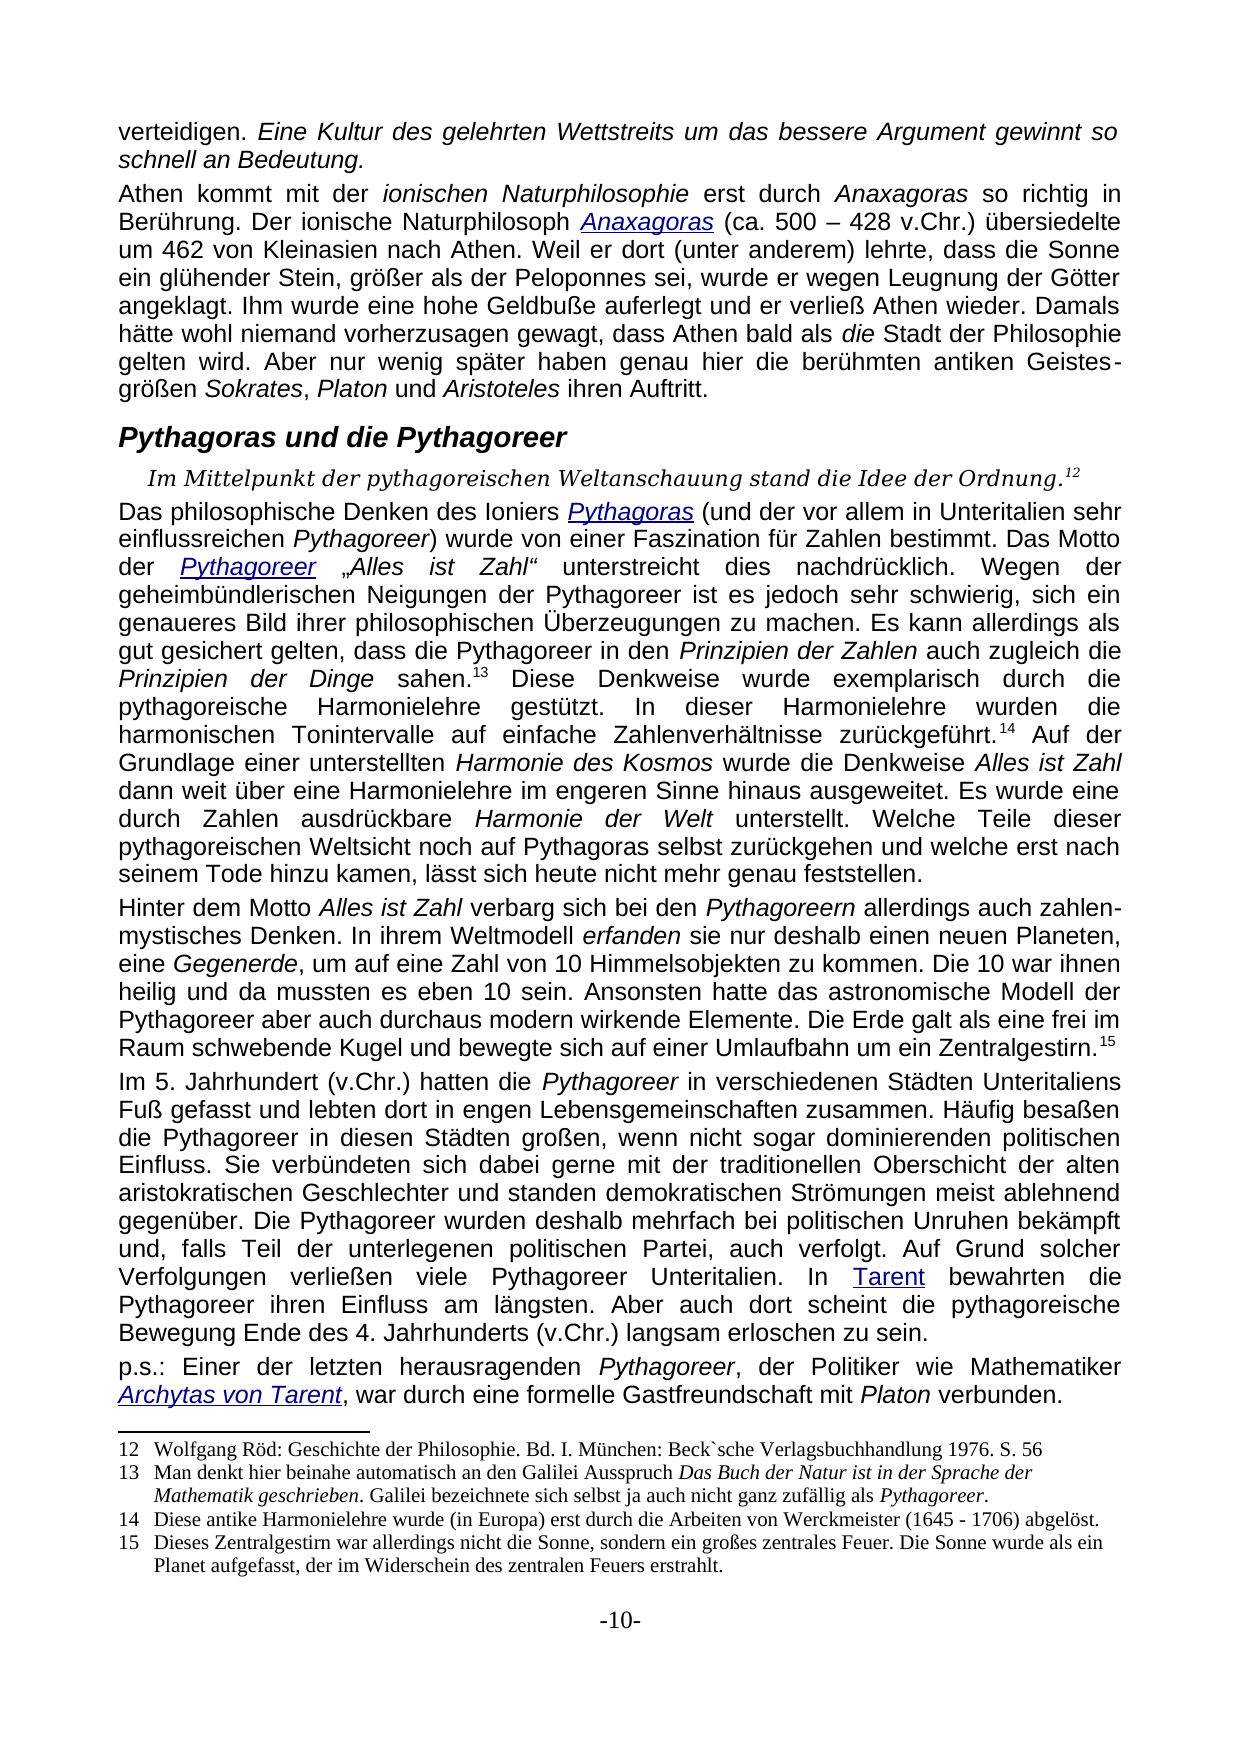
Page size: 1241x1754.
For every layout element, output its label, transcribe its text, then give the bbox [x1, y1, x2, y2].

subtitle Pythagoras und die Pythagoreer [118, 421, 1122, 453]
text p.s.: Einer der letzten herausragenden Pythagoreer, der Politiker wie Mathematiker Archytas von Tarent, war durch eine formelle Gastfreundschaft mit Platon verbunden. [118, 1353, 1122, 1408]
text Athen kommt mit der ionischen Naturphilosophie erst durch Anaxagoras so richtig in Berührung. Der ionische Naturphilosoph Anaxagoras (ca. 500 – 428 v.Chr.) übersiedelte um 462 von Kleinasien nach Athen. Weil er dort (unter anderem) lehrte, dass die Sonne ein glühender Stein, größer als der Peloponnes sei, wurde er wegen Leugnung der Götter angeklagt. Ihm wurde eine hohe Geldbuße auferlegt und er verließ Athen wieder. Damals hätte wohl niemand vorherzusagen gewagt, dass Athen bald als die Stadt der Philosophie gelten wird. Aber nur wenig später haben genau hier die berühmten antiken Geistes­größen Sokrates, Platon und Aristoteles ihren Auftritt. [118, 180, 1122, 403]
text Hinter dem Motto Alles ist Zahl verbarg sich bei den Pythagoreern allerdings auch zahlen­mystisches Denken. In ihrem Weltmodell erfanden sie nur deshalb einen neuen Planeten, eine Gegenerde, um auf eine Zahl von 10 Himmelsobjekten zu kommen. Die 10 war ihnen heilig und da mussten es eben 10 sein. Ansonsten hatte das astronomische Modell der Pythagoreer aber auch durchaus modern wirkende Elemente. Die Erde galt als eine frei im Raum schwebende Kugel und bewegte sich auf einer Umlaufbahn um ein Zentralgestirn. [118, 894, 1122, 1062]
text Im Mittelpunkt der pythagoreischen Weltanschauung stand die Idee der Ordnung. [148, 466, 1122, 491]
text Dieses Zentralgestirn war allerdings nicht die Sonne, sondern ein großes zentrales Feuer. Die Sonne wurde als ein Planet aufgefasst, der im Widerschein des zentralen Feuers erstrahlt. [118, 1531, 1122, 1577]
text Das philosophische Denken des Ioniers Pythagoras (und der vor allem in Unteritalien sehr einflussreichen Pythagoreer) wurde von einer Faszination für Zahlen bestimmt. Das Motto der Pythagoreer „Alles ist Zahl“ unterstreicht dies nachdrücklich. Wegen der geheimbündlerischen Neigungen der Pythagoreer ist es jedoch sehr schwierig, sich ein genaueres Bild ihrer philosophischen Überzeugungen zu machen. Es kann allerdings als gut gesichert gelten, dass die Pythagoreer in den Prinzipien der Zahlen auch zugleich die Prinzipien der Dinge sahen. Diese Denkweise wurde exemplarisch durch die pythagoreische Harmonielehre gestützt. In dieser Harmonielehre wurden die harmonischen Tonintervalle auf einfache Zahlenverhältnisse zurückgeführt. Auf der Grundlage einer unterstellten Harmonie des Kosmos wurde die Denkweise Alles ist Zahl dann weit über eine Harmonielehre im engeren Sinne hinaus ausgeweitet. Es wurde eine durch Zahlen ausdrückbare Harmonie der Welt unterstellt. Welche Teile dieser pythagoreischen Weltsicht noch auf Pythagoras selbst zurückgehen und welche erst nach seinem Tode hinzu kamen, lässt sich heute nicht mehr genau feststellen. [118, 497, 1122, 888]
text verteidigen. Eine Kultur des gelehrten Wettstreits um das bessere Argument gewinnt so schnell an Bedeutung. [118, 118, 1122, 174]
text Man denkt hier beinahe automatisch an den Galilei Ausspruch Das Buch der Natur ist in der Sprache der Mathematik geschrieben. Galilei bezeichnete sich selbst ja auch nicht ganz zufällig als Pythagoreer. [118, 1461, 1122, 1507]
text Im 5. Jahrhundert (v.Chr.) hatten die Pythagoreer in verschiedenen Städten Unteritaliens Fuß gefasst und lebten dort in engen Lebensgemeinschaften zusammen. Häufig besaßen die Pythagoreer in diesen Städten großen, wenn nicht sogar dominierenden politischen Einfluss. Sie verbündeten sich dabei gerne mit der traditionellen Oberschicht der alten aristokratischen Geschlechter und standen demokratischen Strömungen meist ablehnend gegenüber. Die Pythagoreer wurden deshalb mehrfach bei politischen Unruhen bekämpft und, falls Teil der unterlegenen politischen Partei, auch verfolgt. Auf Grund solcher Verfolgungen verließen viele Pythagoreer Unteritalien. In Tarent bewahrten die Pythagoreer ihren Einfluss am längsten. Aber auch dort scheint die pythagoreische Bewegung Ende des 4. Jahrhunderts (v.Chr.) langsam erloschen zu sein. [118, 1068, 1122, 1347]
text Diese antike Harmonielehre wurde (in Europa) erst durch die Arbeiten von Werckmeister (1645 - 1706) abgelöst. [118, 1507, 1122, 1531]
text Wolfgang Röd: Geschichte der Philosophie. Bd. I. München: Beck`sche Verlagsbuchhandlung 1976. S. 56 [118, 1438, 1122, 1461]
